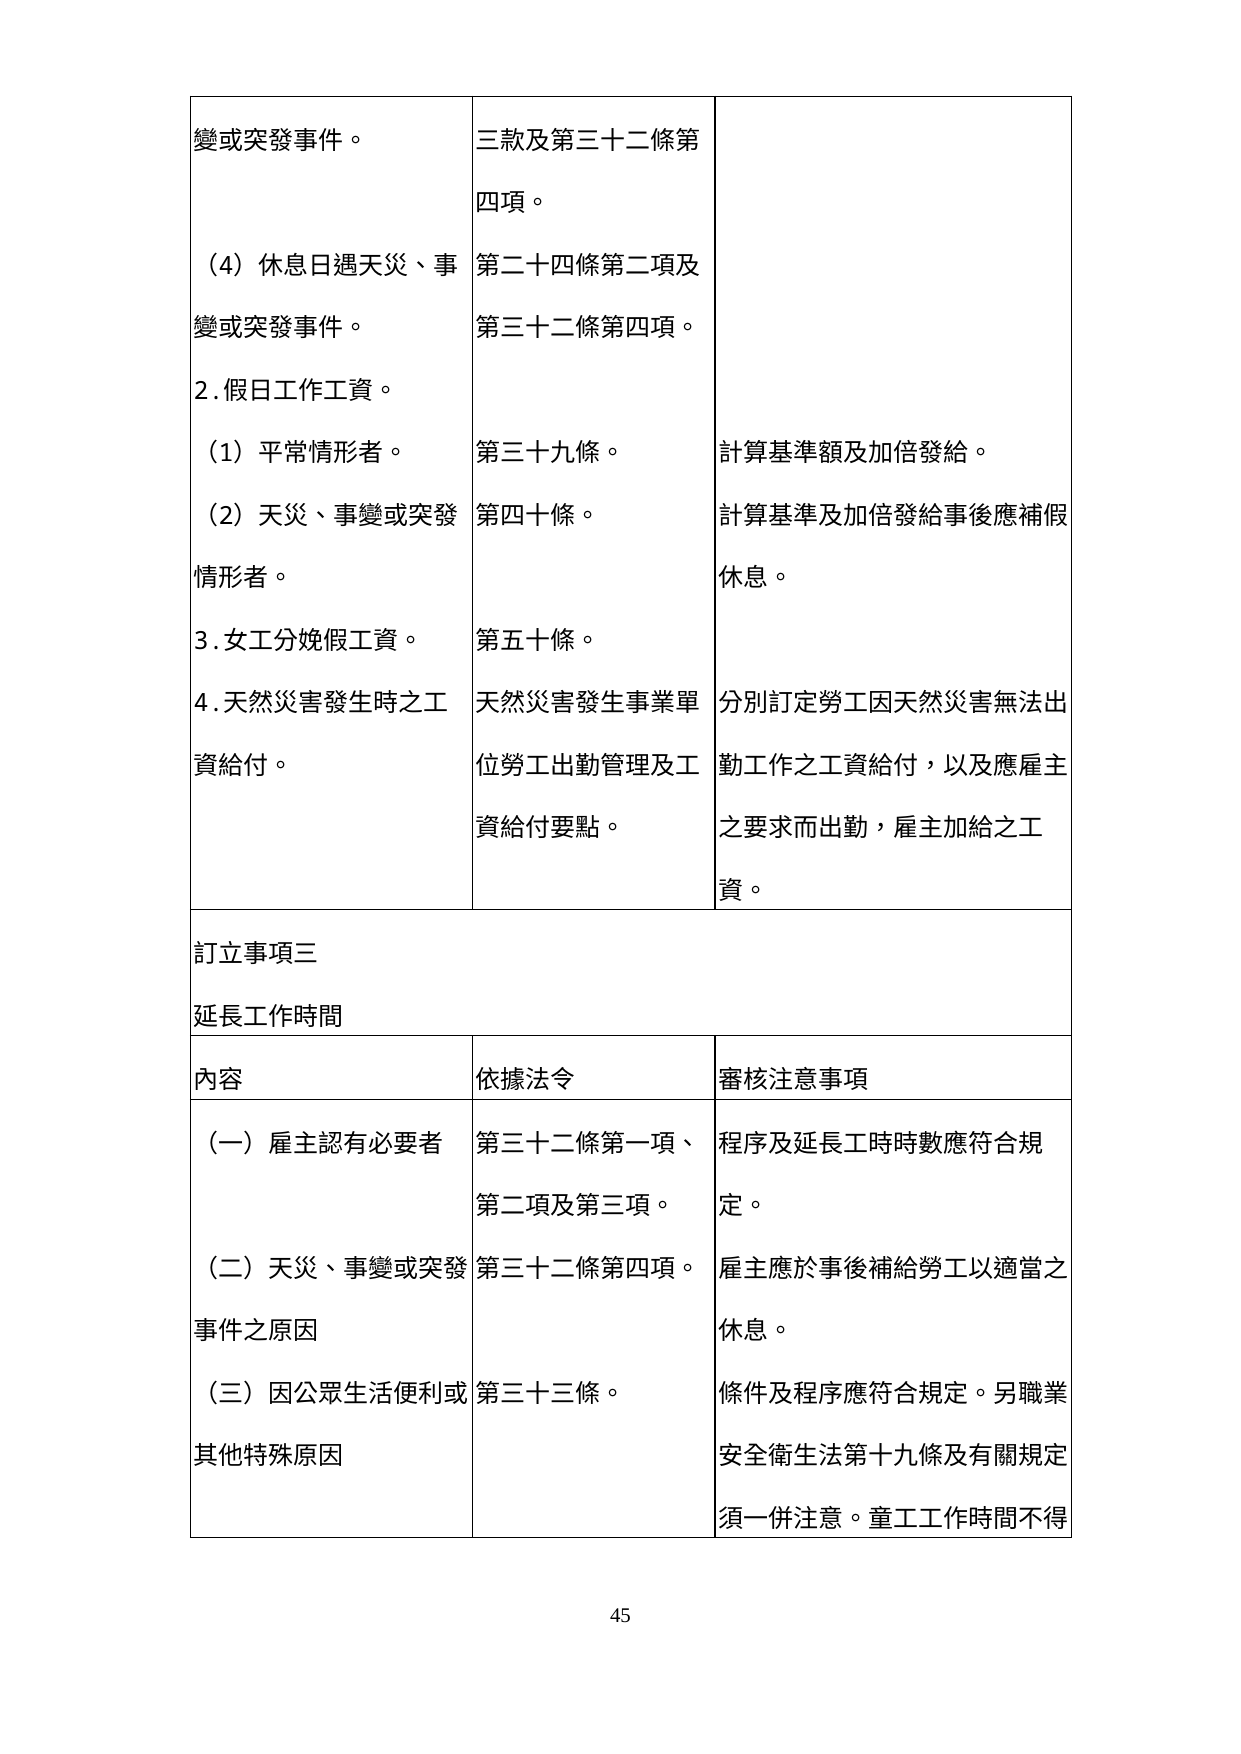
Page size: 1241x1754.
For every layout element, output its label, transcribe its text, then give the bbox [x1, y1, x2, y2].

table_cell 依據法令 [473, 1036, 714, 1099]
table_cell 程序及延長工時時數應符合規定。 雇主應於事後補給勞工以適當之休息。 條件及程序應符合規定。另職業安全衛生法第十九條及有關規定須一併注意。童工工作時間不得 [716, 1100, 1071, 1537]
table_cell 訂立事項三 延長工作時間 [191, 910, 1071, 1035]
table_cell 審核注意事項 [716, 1036, 1071, 1099]
table_cell （一）雇主認有必要者 （二）天災、事變或突發事件之原因 （三）因公眾生活便利或其他特殊原因 [191, 1100, 472, 1537]
table_cell 第三十二條第一項、第二項及第三項。 第三十二條第四項。 第三十三條。 [473, 1100, 714, 1537]
table_cell 變或突發事件。 （4）休息日遇天災、事變或突發事件。 2.假日工作工資。 （1）平常情形者。 （2）天災、事變或突發情形者。 3.女工分娩假工資。 4.天然災害發生時之工資給付。 [191, 97, 472, 909]
table_cell 計算基準額及加倍發給。 計算基準及加倍發給事後應補假休息。 分別訂定勞工因天然災害無法出勤工作之工資給付，以及應雇主之要求而出勤，雇主加給之工資。 [716, 97, 1071, 909]
table_cell 三款及第三十二條第四項。 第二十四條第二項及第三十二條第四項。 第三十九條。 第四十條。 第五十條。 天然災害發生事業單位勞工出勤管理及工資給付要點。 [473, 97, 714, 909]
table_cell 內容 [191, 1036, 472, 1099]
